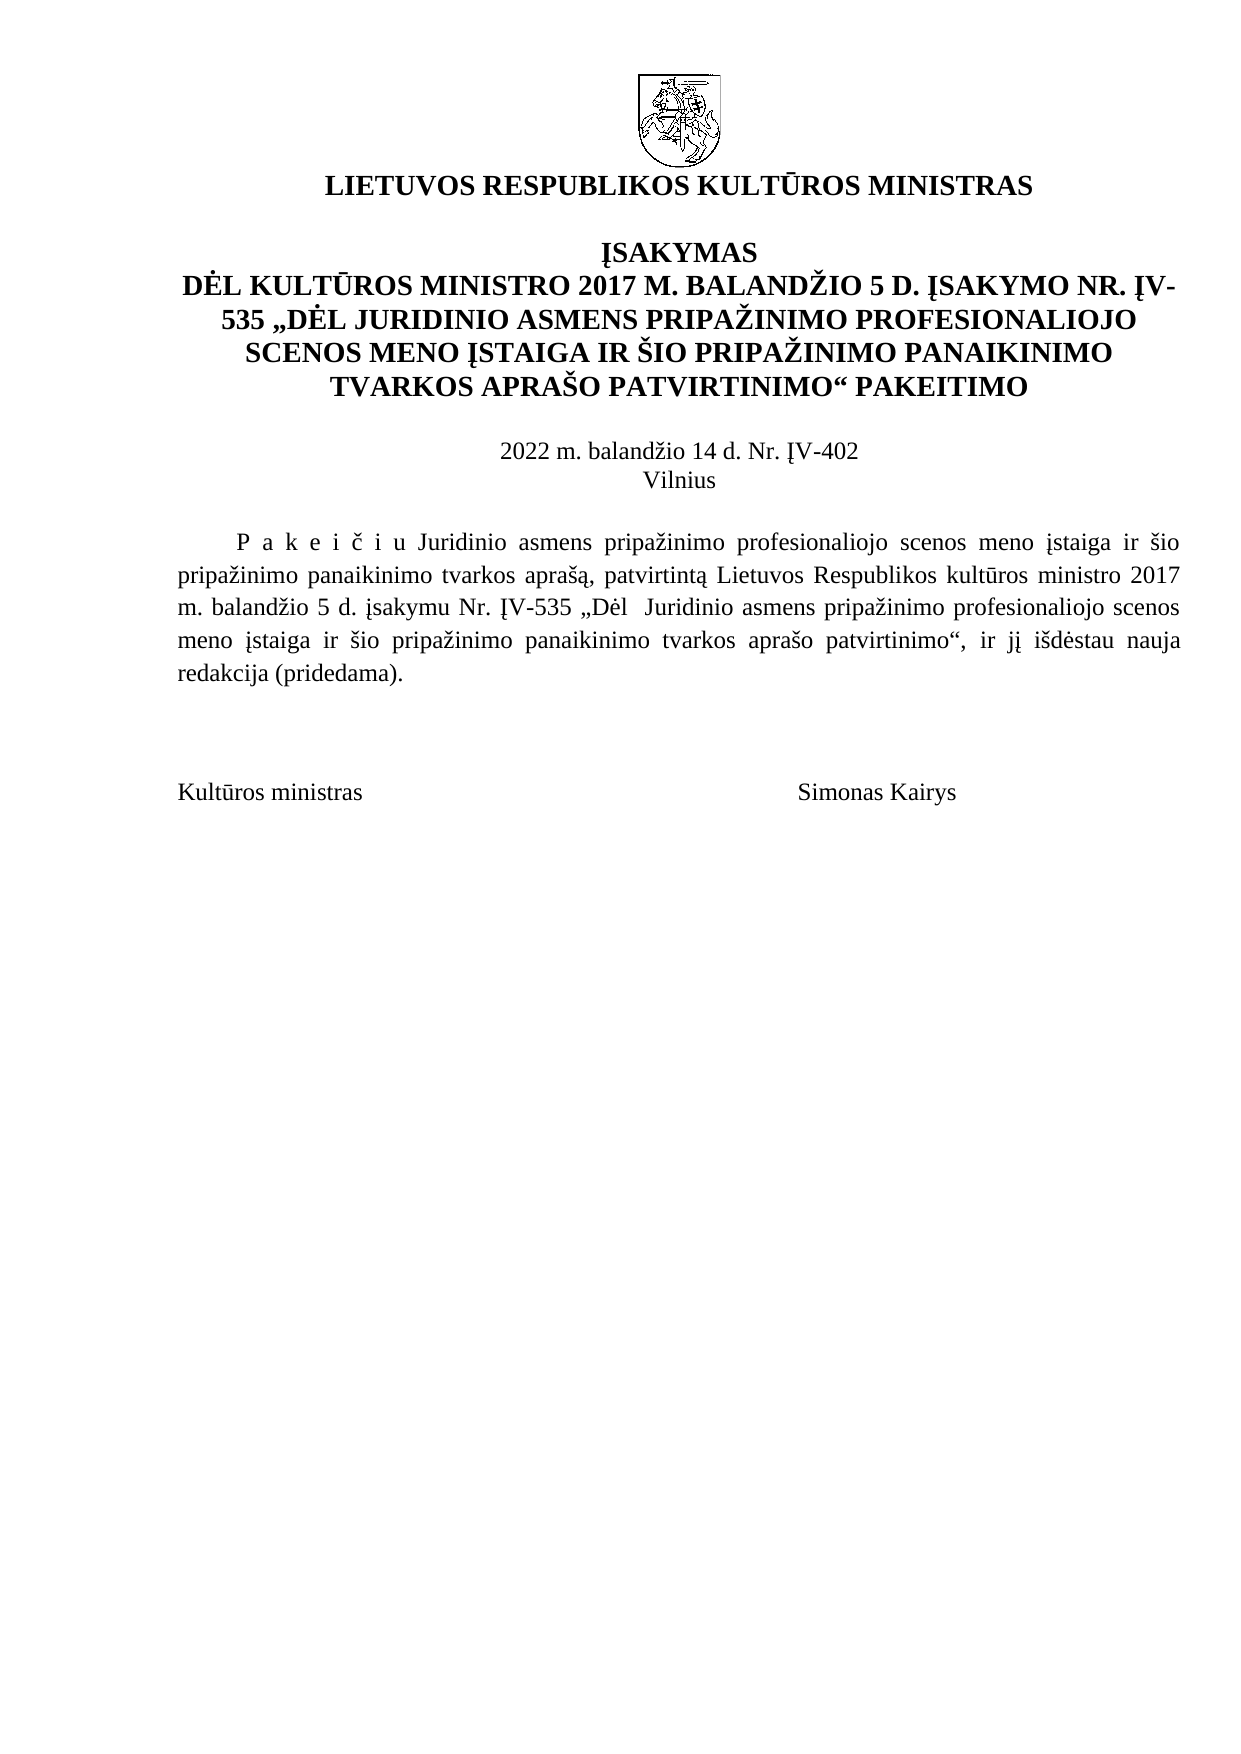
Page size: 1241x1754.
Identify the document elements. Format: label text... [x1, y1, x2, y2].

text DĖL KULTŪROS MINISTRO 2017 m. balandžio 5 d. įsakymo Nr. ĮV-535 „Dėl JURIDINIO ASMENS PRIPAŽINIMO PROFESIONALIOJO SCENOS MENO ĮSTAIGA Ir ŠIO PRIPAŽINIMO panaikinimo TVARKOS APRAŠo patvirtinimo“ Pakeitimo [177, 268, 1181, 402]
text 2022 m. balandžio 14 d. Nr. ĮV-402 [177, 436, 1181, 465]
text ĮSAKYMAS [177, 235, 1181, 268]
text P a k e i č i u Juridinio asmens pripažinimo profesionaliojo scenos meno įstaiga ir šio pripažinimo panaikinimo tvarkos aprašą, patvirtintą Lietuvos Respublikos kultūros ministro 2017 m. balandžio 5 d. įsakymu Nr. ĮV-535 „Dėl Juridinio asmens pripažinimo profesionaliojo scenos meno įstaiga ir šio pripažinimo panaikinimo tvarkos aprašo patvirtinimo“, ir jį išdėstau nauja redakcija (pridedama). [177, 527, 1181, 687]
text Kultūros ministras Simonas Kairys [177, 777, 1181, 806]
text Vilnius [177, 465, 1181, 493]
text LIETUVOS RESPUBLIKOS KULTŪROS MINISTRAS [177, 168, 1181, 201]
